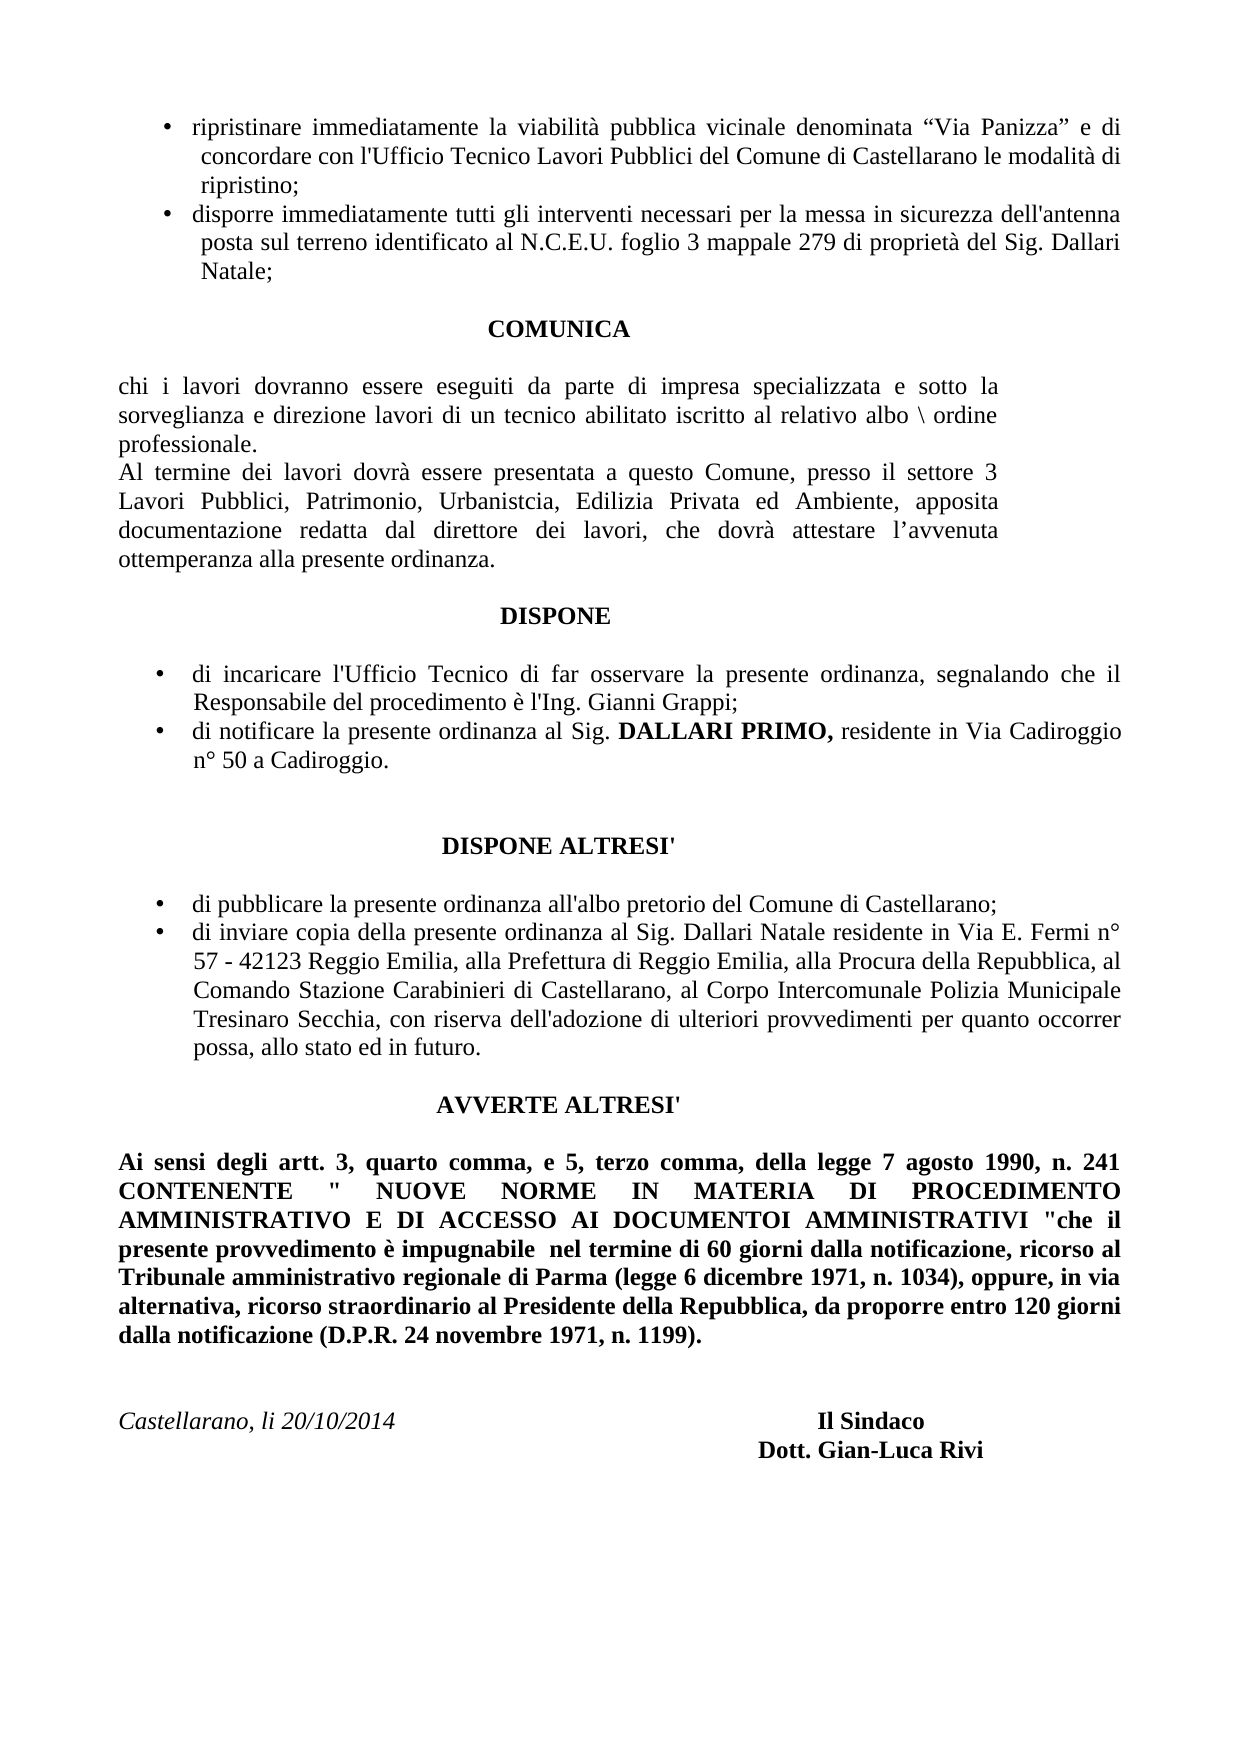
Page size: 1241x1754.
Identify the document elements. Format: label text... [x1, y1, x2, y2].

text chi i lavori dovranno essere eseguiti da parte di impresa specializzata e sotto la sorveglianza e direzione lavori di un tecnico abilitato iscritto al relativo albo \ ordine professionale. [118, 371, 999, 457]
text Al termine dei lavori dovrà essere presentata a questo Comune, presso il settore 3 Lavori Pubblici, Patrimonio, Urbanistcia, Edilizia Privata ed Ambiente, apposita documentazione redatta dal direttore dei lavori, che dovrà attestare l’avvenuta ottemperanza alla presente ordinanza. [118, 457, 999, 572]
table_header Castellarano, li 20/10/2014 [107, 1406, 616, 1435]
text DISPONE [118, 601, 999, 630]
list ripristinare immediatamente la viabilità pubblica vicinale denominata “Via Panizza” e di concordare con l'Ufficio Tecnico Lavori Pubblici del Comune di Castellarano le modalità di ripristino; [163, 112, 1122, 199]
table_cell [107, 1435, 616, 1464]
list disporre immediatamente tutti gli interventi necessari per la messa in sicurezza dell'antenna posta sul terreno identificato al N.C.E.U. foglio 3 mappale 279 di proprietà del Sig. Dallari Natale; [163, 199, 1122, 285]
text COMUNICA [118, 314, 999, 342]
table_header Il Sindaco [616, 1406, 1125, 1435]
list di notificare la presente ordinanza al Sig. DALLARI PRIMO, residente in Via Cadiroggio n° 50 a Cadiroggio. [156, 716, 1122, 774]
list di incaricare l'Ufficio Tecnico di far osservare la presente ordinanza, segnalando che il Responsabile del procedimento è l'Ing. Gianni Grappi; [156, 659, 1122, 716]
table_cell Dott. Gian-Luca Rivi [616, 1435, 1125, 1464]
text AVVERTE ALTRESI' [118, 1090, 999, 1119]
list di inviare copia della presente ordinanza al Sig. Dallari Natale residente in Via E. Fermi n° 57 - 42123 Reggio Emilia, alla Prefettura di Reggio Emilia, alla Procura della Repubblica, al Comando Stazione Carabinieri di Castellarano, al Corpo Intercomunale Polizia Municipale Tresinaro Secchia, con riserva dell'adozione di ulteriori provvedimenti per quanto occorrer possa, allo stato ed in futuro. [156, 917, 1122, 1061]
text DISPONE ALTRESI' [118, 831, 999, 860]
text Ai sensi degli artt. 3, quarto comma, e 5, terzo comma, della legge 7 agosto 1990, n. 241 CONTENENTE " NUOVE NORME IN MATERIA DI PROCEDIMENTO AMMINISTRATIVO E DI ACCESSO AI DOCUMENTOI AMMINISTRATIVI "che il presente provvedimento è impugnabile nel termine di 60 giorni dalla notificazione, ricorso al Tribunale amministrativo regionale di Parma (legge 6 dicembre 1971, n. 1034), oppure, in via alternativa, ricorso straordinario al Presidente della Repubblica, da proporre entro 120 giorni dalla notificazione (D.P.R. 24 novembre 1971, n. 1199). [118, 1147, 1122, 1349]
list di pubblicare la presente ordinanza all'albo pretorio del Comune di Castellarano; [156, 889, 1122, 917]
